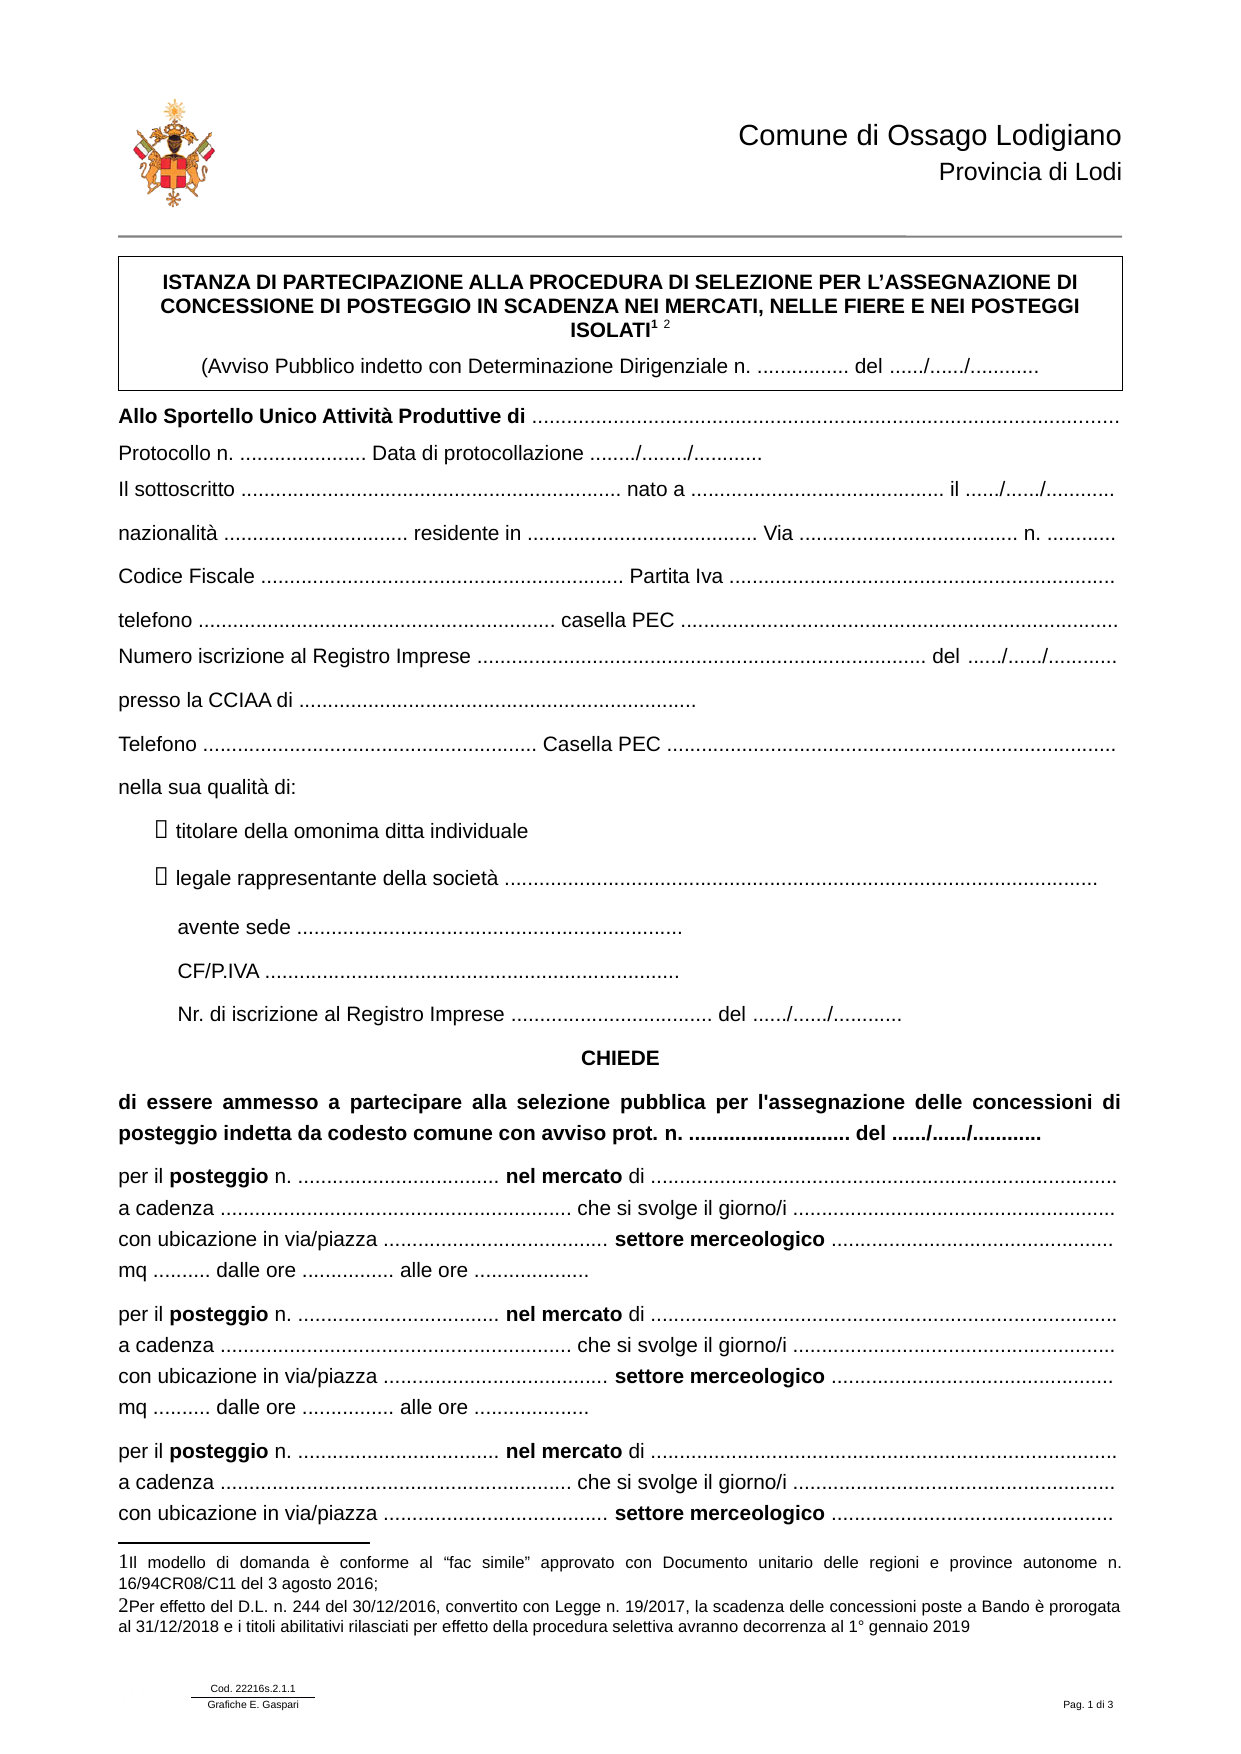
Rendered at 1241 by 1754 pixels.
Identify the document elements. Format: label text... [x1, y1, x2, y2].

picture [122, 87, 224, 219]
text nazionalità ................................ residente in ........................................ Via ...................................... n. ............ [118, 520, 1122, 544]
text avente sede ................................................................... [177, 915, 1122, 939]
text  legale rappresentante della società ....................................................................................................... [153, 858, 1122, 892]
text presso la CCIAA di ..................................................................... [118, 688, 1122, 712]
text Allo Sportello Unico Attività Produttive di [118, 404, 1122, 428]
text telefono .............................................................. casella PEC ............................................................................ [118, 608, 1122, 632]
text CF/P.IVA ........................................................................ [177, 958, 1122, 982]
text  titolare della omonima ditta individuale [153, 812, 1122, 846]
text Nr. di iscrizione al Registro Imprese ................................... del ....../....../............ [177, 1002, 1122, 1026]
text Numero iscrizione al Registro Imprese .............................................................................. del ....../....../............ [118, 644, 1122, 668]
text Il sottoscritto .................................................................. nato a ............................................ il ....../....../............ [118, 477, 1122, 501]
text per il posteggio n. ................................... nel mercato di ................................................................................. a cadenza ............................................................. che si svolge il giorno/i ........................................................ con ubicazione in via/piazza ....................................... settore merceologico ................................................. mq .......... dalle ore ................ alle ore .................... [118, 1301, 1122, 1419]
text Comune di Ossago Lodigiano [224, 118, 1122, 152]
text CHIEDE [118, 1046, 1122, 1070]
text Protocollo n. ...................... Data di protocollazione ......../......../............ [118, 440, 1122, 464]
text Codice Fiscale ............................................................... Partita Iva ................................................................... [118, 564, 1122, 588]
text Telefono .......................................................... Casella PEC .............................................................................. [118, 731, 1122, 755]
text di essere ammesso a partecipare alla selezione pubblica per l'assegnazione delle concessioni di posteggio indetta da codesto comune con avviso prot. n. ............................ del ....../....../............ [118, 1089, 1122, 1144]
text per il posteggio n. ................................... nel mercato di ................................................................................. a cadenza ............................................................. che si svolge il giorno/i ........................................................ con ubicazione in via/piazza ....................................... settore merceologico ................................................. [118, 1438, 1122, 1525]
text Provincia di Lodi [224, 157, 1122, 185]
table_header ISTANZA DI PARTECIPAZIONE ALLA PROCEDURA DI SELEZIONE PER L’ASSEGNAZIONE DI CONCESSIONE DI POSTEGGIO IN SCADENZA NEI MERCATI, NELLE FIERE E NEI POSTEGGI ISOLATI (Avviso Pubblico indetto con Determinazione Dirigenziale n. ................ del ....../....../............ [119, 257, 1122, 390]
text nella sua qualità di: [118, 775, 1122, 799]
text per il posteggio n. ................................... nel mercato di ................................................................................. a cadenza ............................................................. che si svolge il giorno/i ........................................................ con ubicazione in via/piazza ....................................... settore merceologico ................................................. mq .......... dalle ore ................ alle ore .................... [118, 1164, 1122, 1282]
